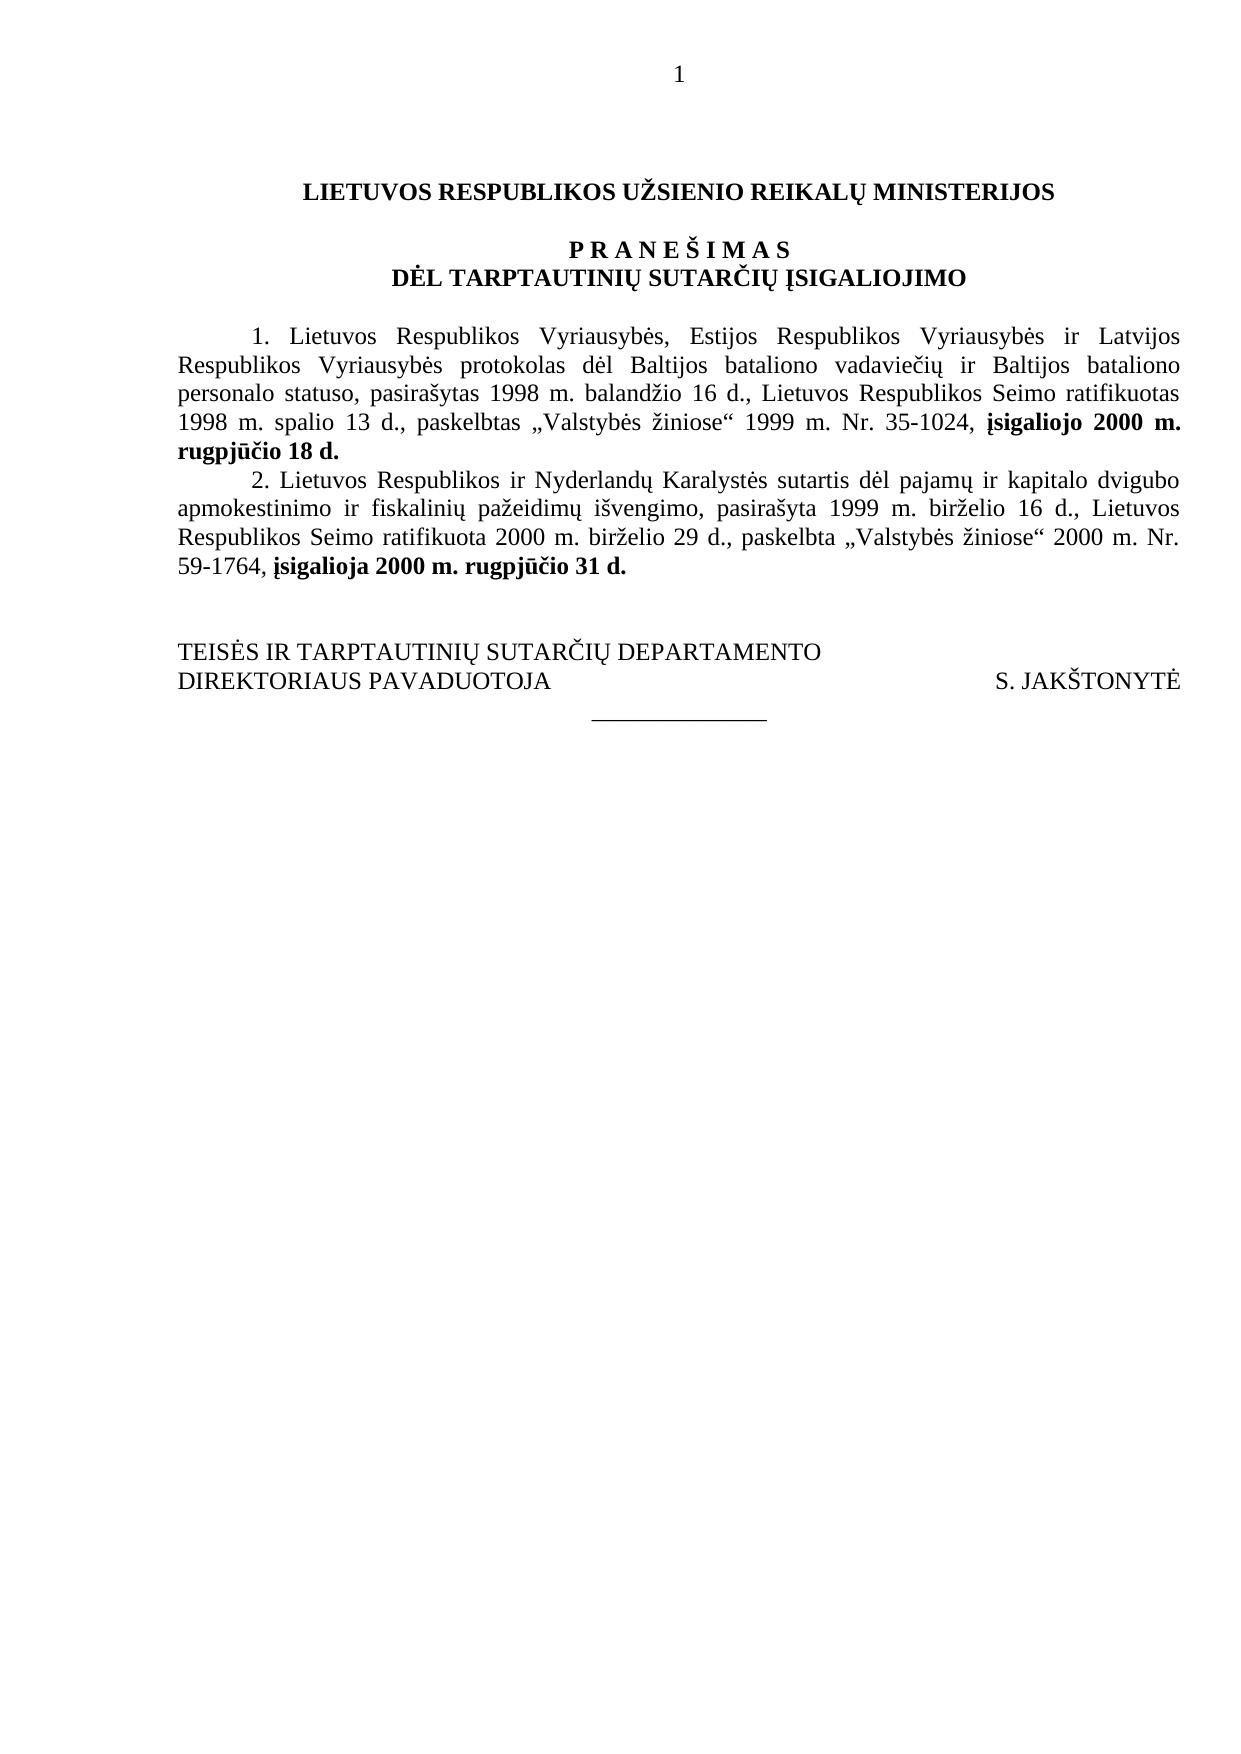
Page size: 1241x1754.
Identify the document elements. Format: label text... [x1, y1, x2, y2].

text TEISĖS IR TARPTAUTINIŲ SUTARČIŲ DEPARTAMENTO [177, 637, 1181, 666]
text DĖL TARPTAUTINIŲ SUTARČIŲ ĮSIGALIOJIMO [177, 263, 1181, 292]
text 1. Lietuvos Respublikos Vyriausybės, Estijos Respublikos Vyriausybės ir Latvijos Respublikos Vyriausybės protokolas dėl Baltijos bataliono vadaviečių ir Baltijos bataliono personalo statuso, pasirašytas 1998 m. balandžio 16 d., Lietuvos Respublikos Seimo ratifikuotas 1998 m. spalio 13 d., paskelbtas „Valstybės žiniose“ 1999 m. Nr. 35-1024, įsigaliojo 2000 m. rugpjūčio 18 d. [177, 321, 1181, 465]
text P R A N E Š I M A S [177, 235, 1181, 263]
text DIREKTORIAUS PAVADUOTOJA S. JAKŠTONYTĖ [177, 666, 1181, 695]
text 2. Lietuvos Respublikos ir Nyderlandų Karalystės sutartis dėl pajamų ir kapitalo dvigubo apmokestinimo ir fiskalinių pažeidimų išvengimo, pasirašyta 1999 m. birželio 16 d., Lietuvos Respublikos Seimo ratifikuota 2000 m. birželio 29 d., paskelbta „Valstybės žiniose“ 2000 m. Nr. 59-1764, įsigalioja 2000 m. rugpjūčio 31 d. [177, 465, 1181, 580]
text ______________ [177, 695, 1181, 723]
text LIETUVOS RESPUBLIKOS UŽSIENIO REIKALŲ MINISTERIJOS [177, 177, 1181, 206]
